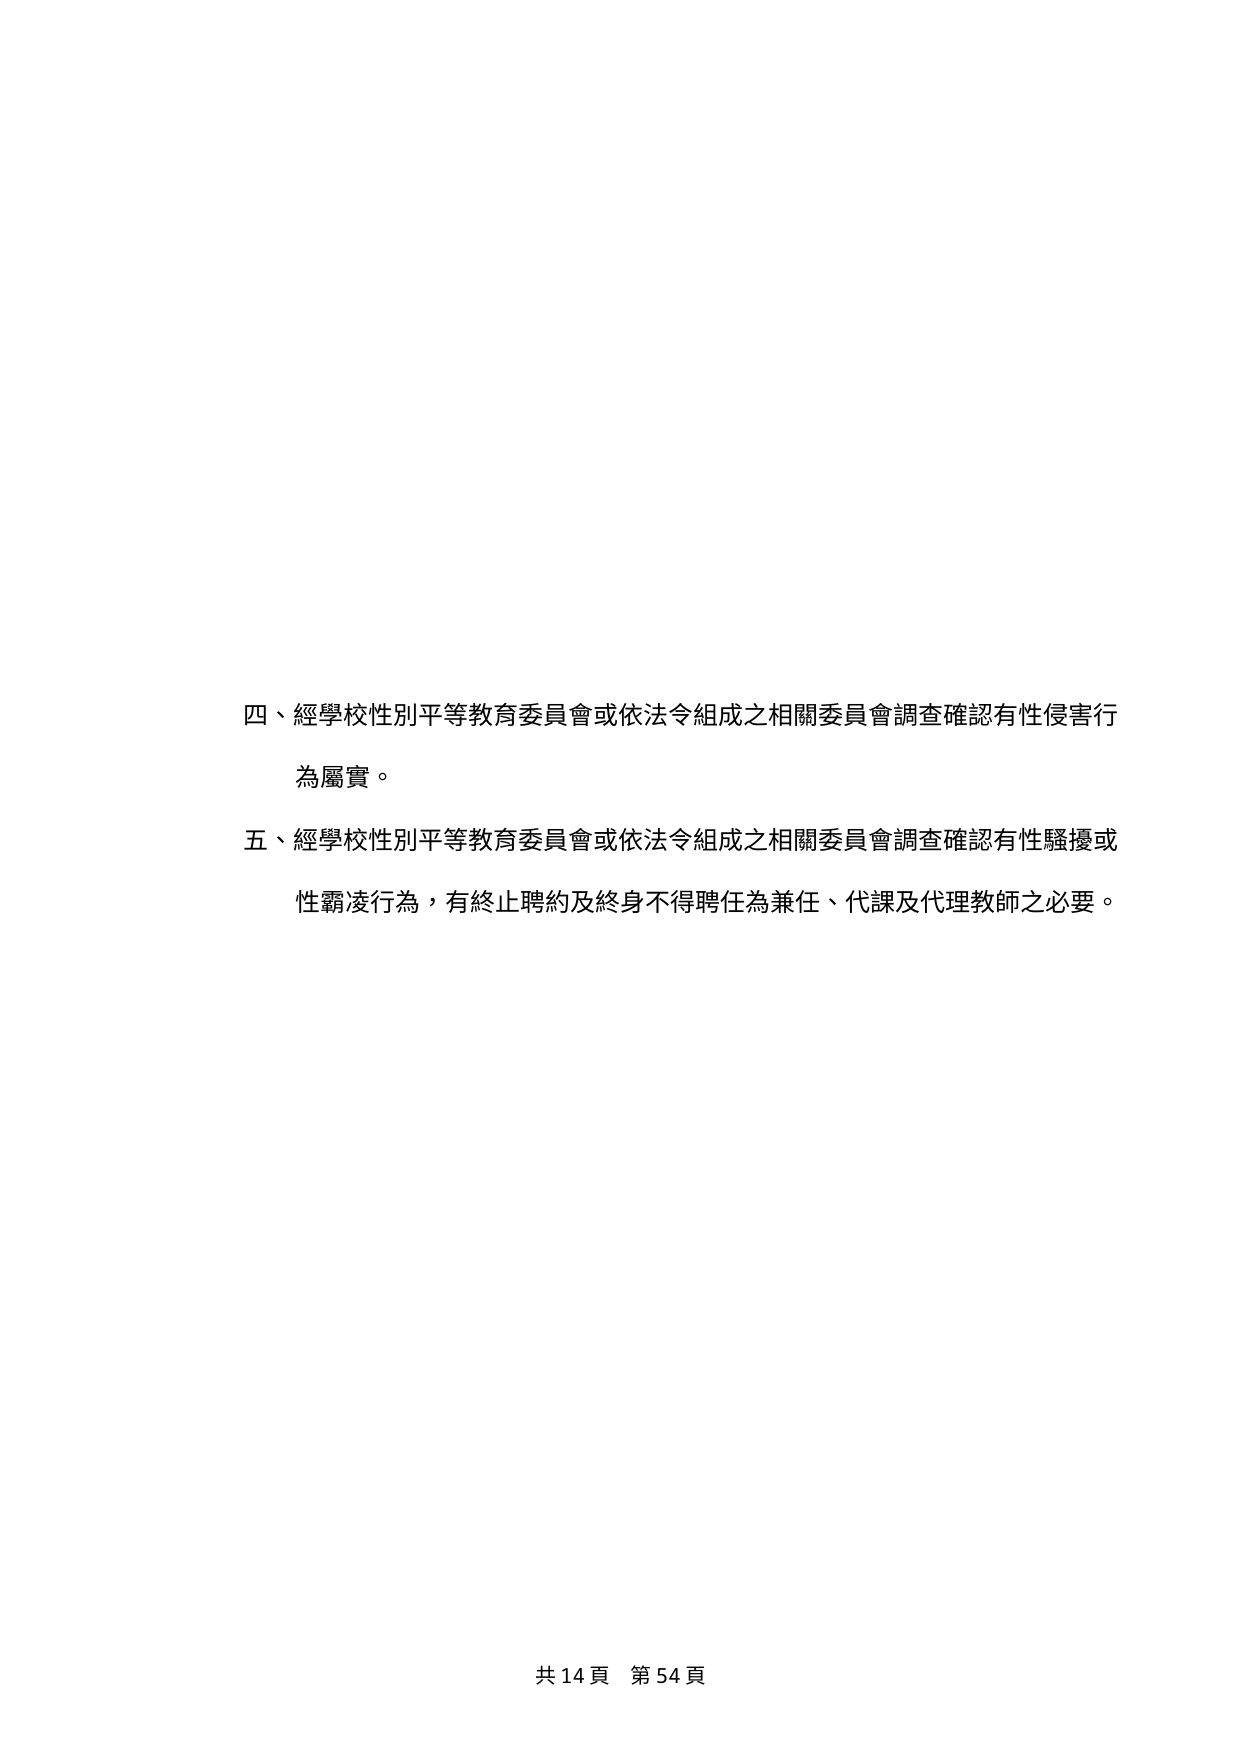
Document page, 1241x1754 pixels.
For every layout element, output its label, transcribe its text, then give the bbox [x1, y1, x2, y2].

text 五、經學校性別平等教育委員會或依法令組成之相關委員會調查確認有性騷擾或性霸凌行為，有終止聘約及終身不得聘任為兼任、代課及代理教師之必要。 [243, 797, 1122, 922]
text 四、經學校性別平等教育委員會或依法令組成之相關委員會調查確認有性侵害行為屬實。 [243, 672, 1122, 797]
